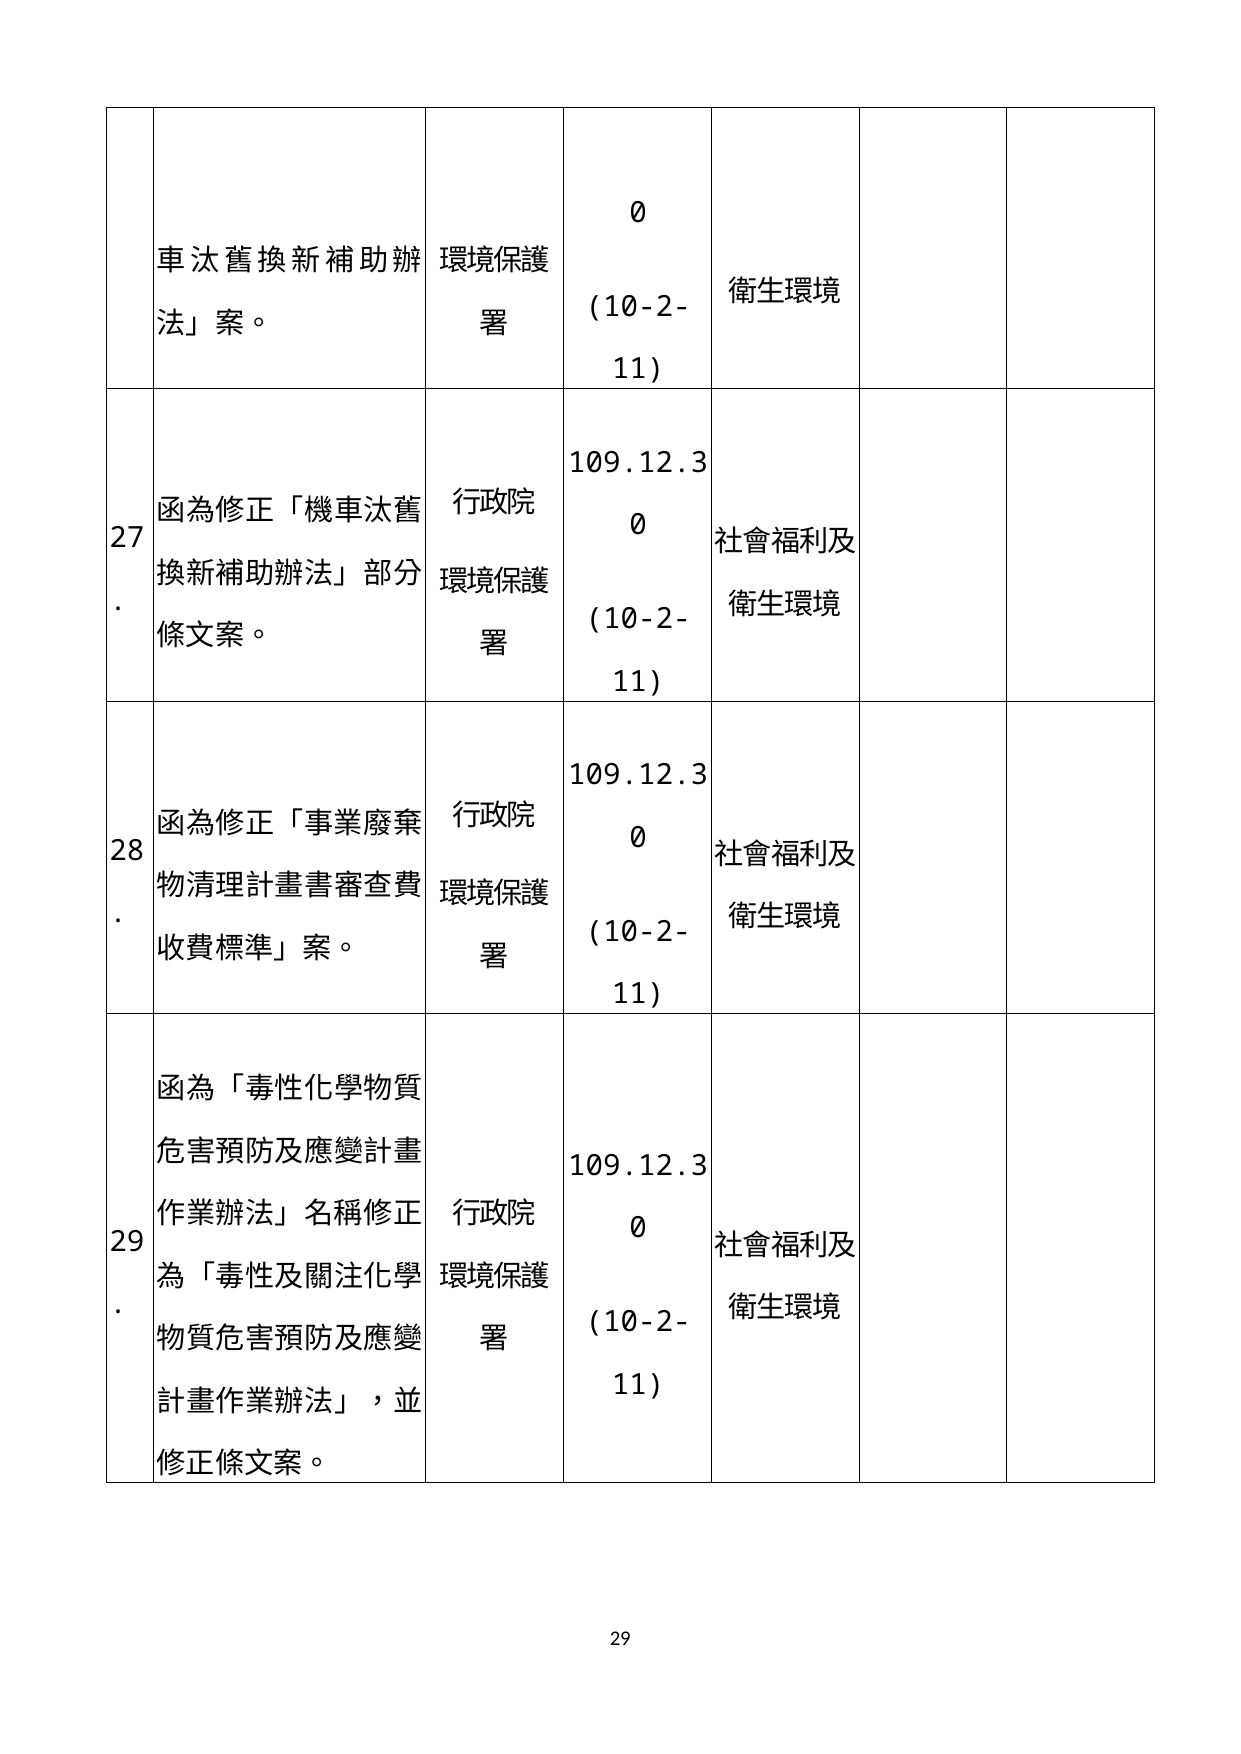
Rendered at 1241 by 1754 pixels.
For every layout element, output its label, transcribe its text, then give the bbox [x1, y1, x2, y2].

table_cell [107, 702, 153, 1013]
table_cell [860, 1014, 1006, 1482]
table_cell [1007, 389, 1154, 701]
table_cell 109.12.30 (10-2-11) [564, 1014, 711, 1482]
table_cell 社會福利及衛生環境 [712, 702, 859, 1013]
table_cell 衛生環境 [712, 108, 859, 388]
table_cell [860, 702, 1006, 1013]
table_cell 函為修正「事業廢棄物清理計畫書審查費收費標準」案。 [154, 702, 425, 1013]
table_cell 行政院 環境保護署 [426, 1014, 563, 1482]
table_cell 0 (10-2-11) [564, 108, 711, 388]
table_cell 車汰舊換新補助辦法」案。 [154, 108, 425, 388]
table_cell 社會福利及衛生環境 [712, 389, 859, 701]
table_cell 行政院 環境保護署 [426, 389, 563, 701]
table_cell 109.12.30 (10-2-11) [564, 702, 711, 1013]
table_cell [1007, 702, 1154, 1013]
table_cell [107, 1014, 153, 1482]
table_cell [107, 389, 153, 701]
table_cell 函為「毒性化學物質危害預防及應變計畫作業辦法」名稱修正為「毒性及關注化學物質危害預防及應變計畫作業辦法」，並修正條文案。 [154, 1014, 425, 1482]
table_cell [1007, 1014, 1154, 1482]
table_cell [860, 108, 1006, 388]
table_cell [1007, 108, 1154, 388]
table_cell 函為修正「機車汰舊換新補助辦法」部分條文案。 [154, 389, 425, 701]
table_cell 行政院 環境保護署 [426, 702, 563, 1013]
table_cell 環境保護署 [426, 108, 563, 388]
table_cell 社會福利及衛生環境 [712, 1014, 859, 1482]
table_cell [107, 108, 153, 388]
table_cell [860, 389, 1006, 701]
table_cell 109.12.30 (10-2-11) [564, 389, 711, 701]
